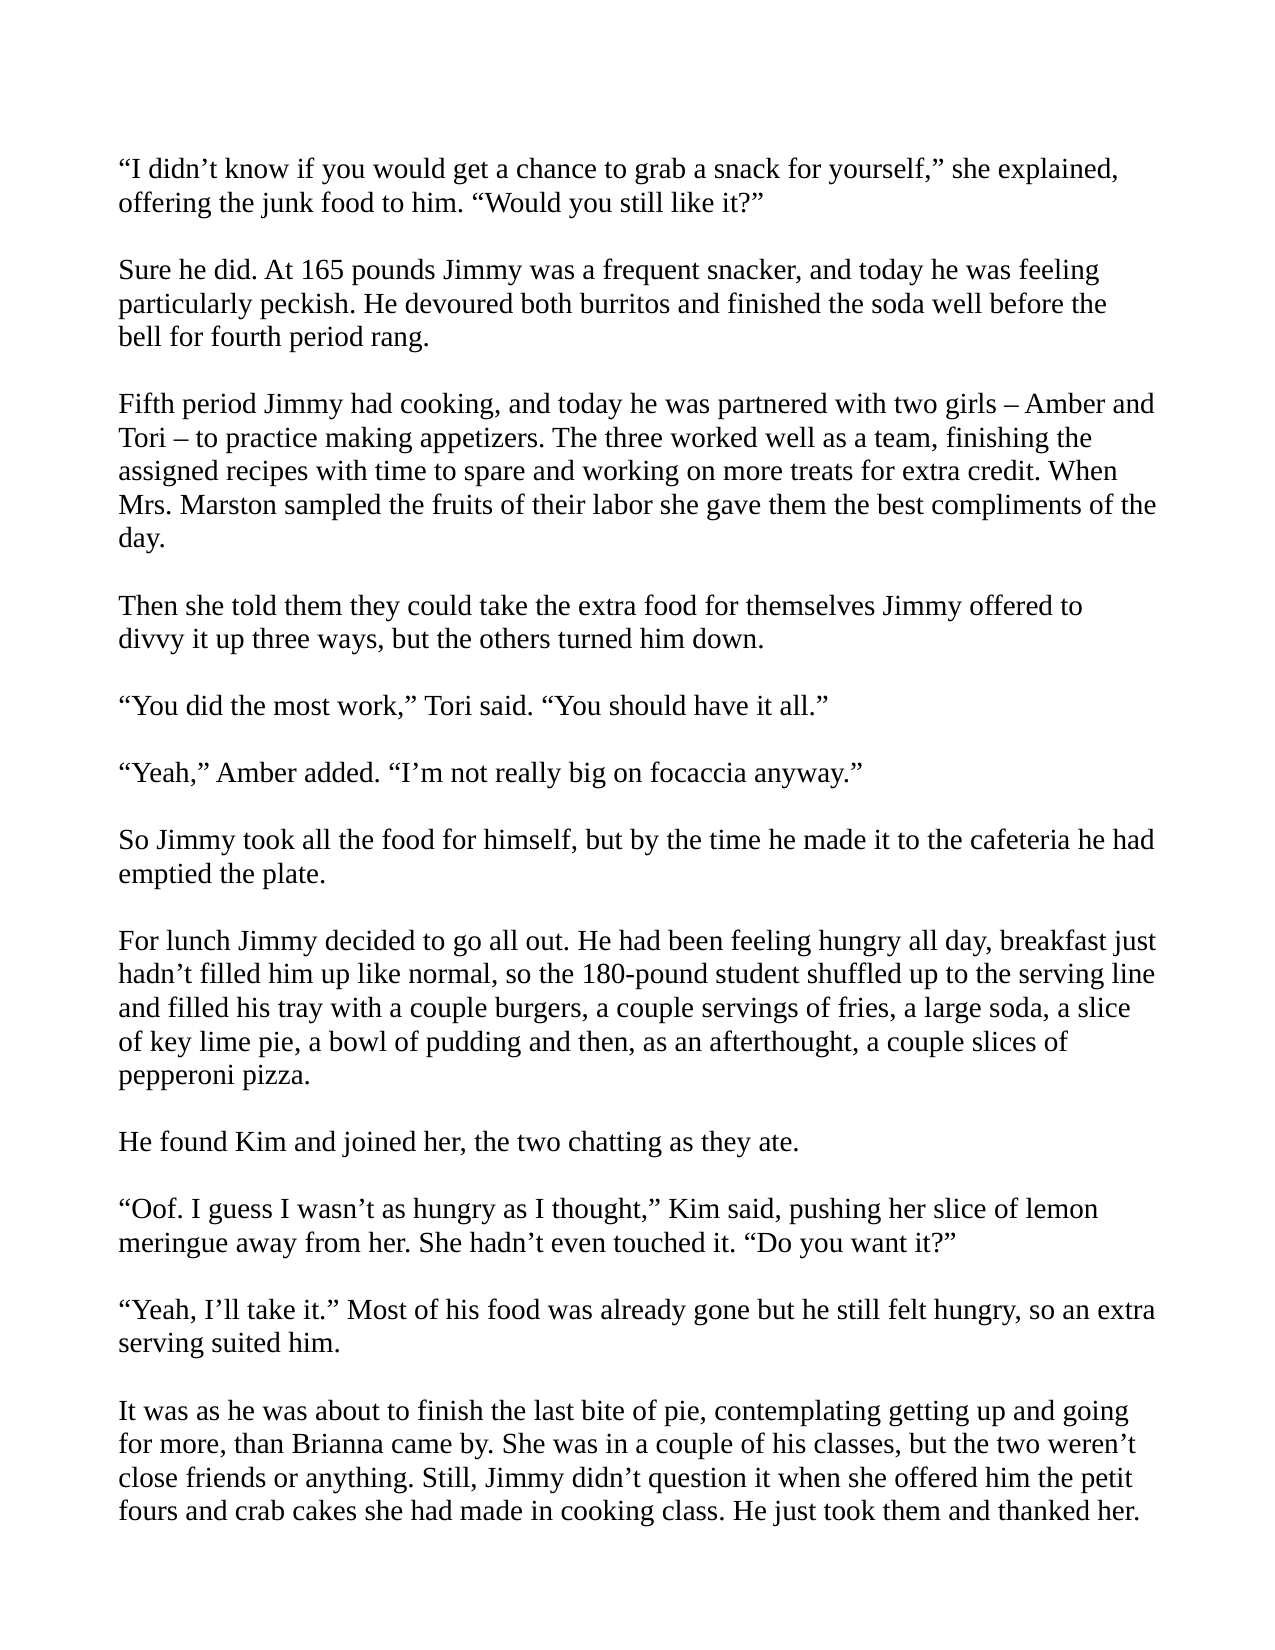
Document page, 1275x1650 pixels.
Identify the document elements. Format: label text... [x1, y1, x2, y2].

text Fifth period Jimmy had cooking, and today he was partnered with two girls – Amber and Tori – to practice making appetizers. The three worked well as a team, finishing the assigned recipes with time to spare and working on more treats for extra credit. When Mrs. Marston sampled the fruits of their labor she gave them the best compliments of the day. [118, 386, 1157, 554]
text Sure he did. At 165 pounds Jimmy was a frequent snacker, and today he was feeling particularly peckish. He devoured both burritos and finished the soda well before the bell for fourth period rang. [118, 252, 1157, 353]
text “I didn’t know if you would get a chance to grab a snack for yourself,” she explained, offering the junk food to him. “Would you still like it?” [118, 152, 1157, 219]
text “Yeah, I’ll take it.” Most of his food was already gone but he still felt hungry, so an extra serving suited him. [118, 1292, 1157, 1359]
text For lunch Jimmy decided to go all out. He had been feeling hungry all day, breakfast just hadn’t filled him up like normal, so the 180-pound student shuffled up to the serving line and filled his tray with a couple burgers, a couple servings of fries, a large soda, a slice of key lime pie, a bowl of pudding and then, as an afterthought, a couple slices of pepperoni pizza. [118, 923, 1157, 1091]
text It was as he was about to finish the last bite of pie, contemplating getting up and going for more, than Brianna came by. She was in a couple of his classes, but the two weren’t close friends or anything. Still, Jimmy didn’t question it when she offered him the petit fours and crab cakes she had made in cooking class. He just took them and thanked her. [118, 1393, 1157, 1527]
text “Oof. I guess I wasn’t as hungry as I thought,” Kim said, pushing her slice of lemon meringue away from her. She hadn’t even touched it. “Do you want it?” [118, 1191, 1157, 1258]
text Then she told them they could take the extra food for themselves Jimmy offered to divvy it up three ways, but the others turned him down. [118, 588, 1157, 655]
text “Yeah,” Amber added. “I’m not really big on focaccia anyway.” [118, 755, 1157, 789]
text So Jimmy took all the food for himself, but by the time he made it to the cafeteria he had emptied the plate. [118, 822, 1157, 889]
text “You did the most work,” Tori said. “You should have it all.” [118, 688, 1157, 722]
text He found Kim and joined her, the two chatting as they ate. [118, 1124, 1157, 1158]
